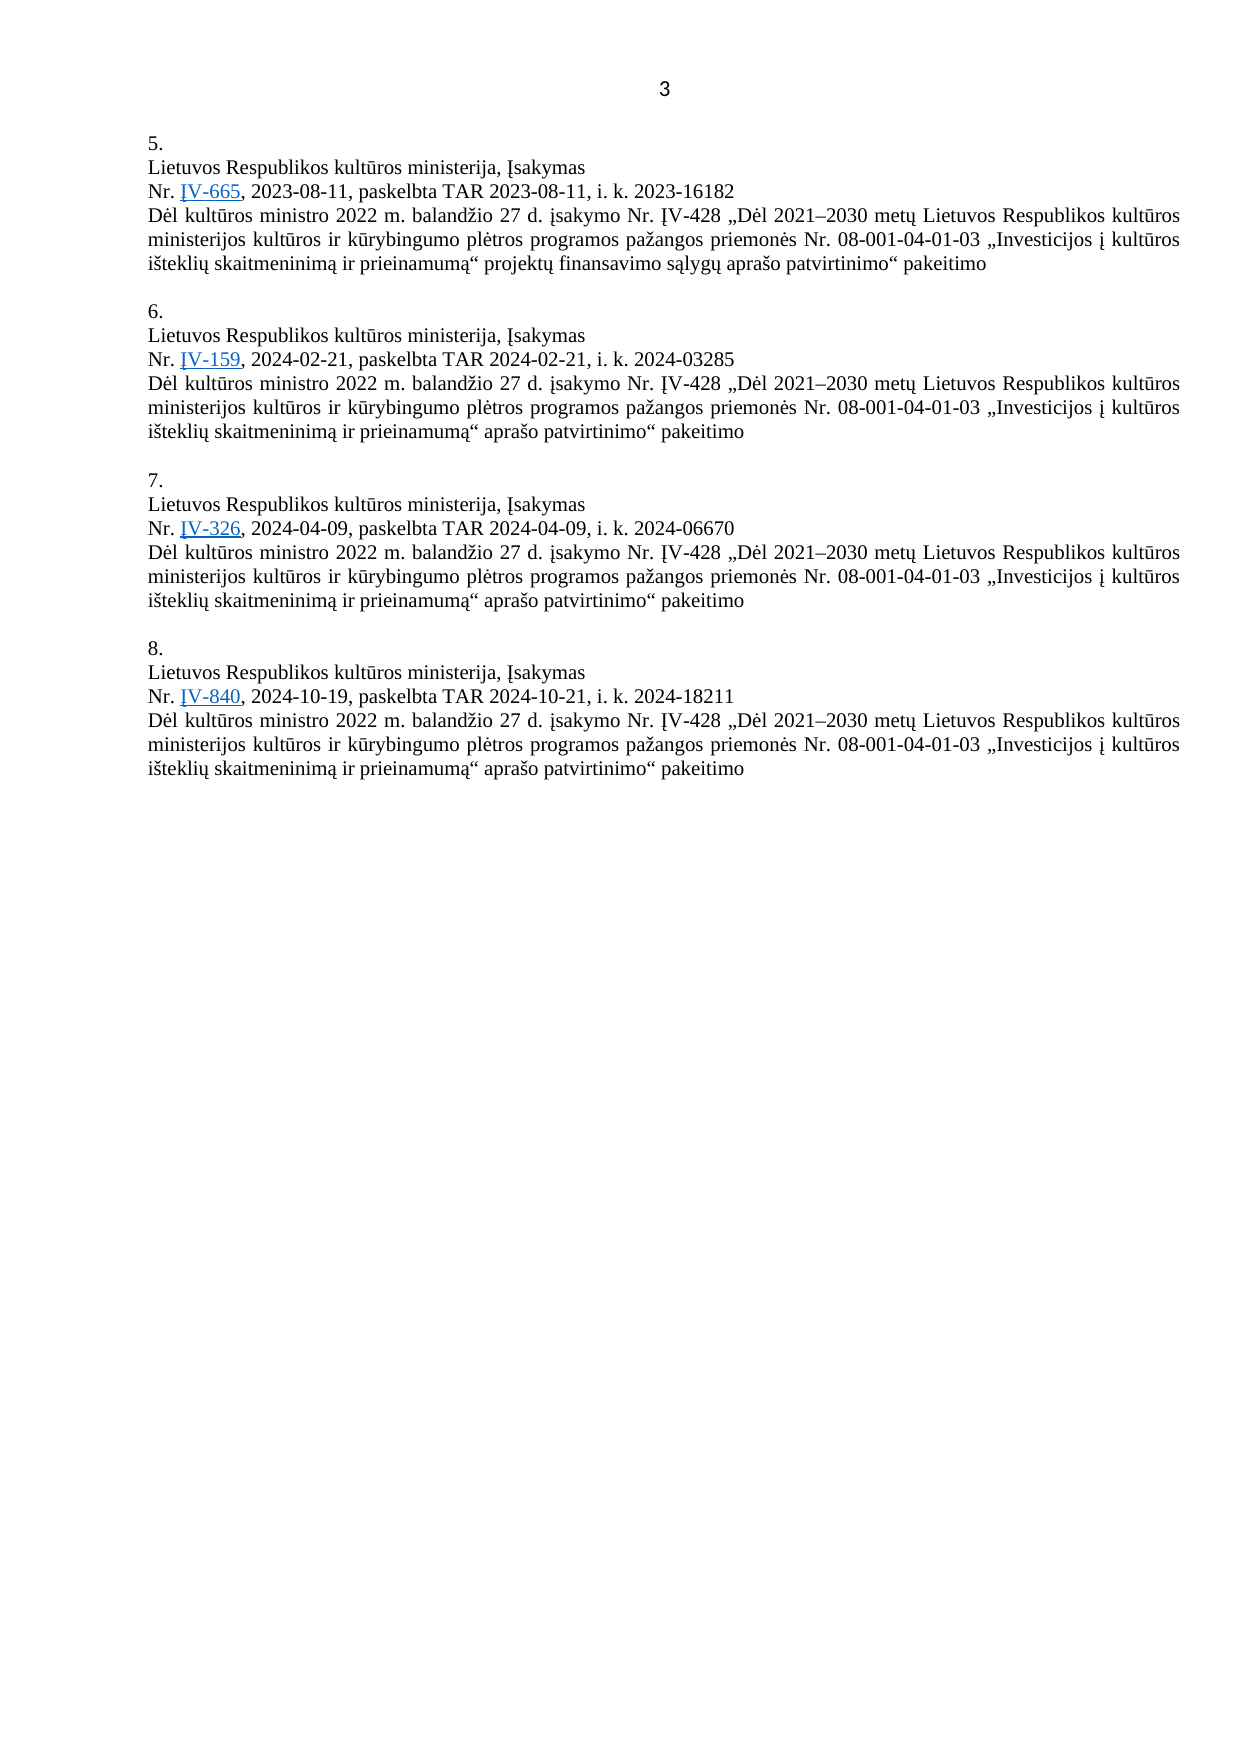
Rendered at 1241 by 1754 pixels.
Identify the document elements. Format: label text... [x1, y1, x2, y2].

text Lietuvos Respublikos kultūros ministerija, Įsakymas [148, 492, 1181, 516]
text Dėl kultūros ministro 2022 m. balandžio 27 d. įsakymo Nr. ĮV-428 „Dėl 2021–2030 metų Lietuvos Respublikos kultūros ministerijos kultūros ir kūrybingumo plėtros programos pažangos priemonės Nr. 08-001-04-01-03 „Investicijos į kultūros išteklių skaitmeninimą ir prieinamumą“ aprašo patvirtinimo“ pakeitimo [148, 540, 1181, 612]
text 8. [148, 636, 1181, 660]
text 5. [148, 131, 1181, 155]
text 6. [148, 299, 1181, 323]
text Nr. ĮV-159, 2024-02-21, paskelbta TAR 2024-02-21, i. k. 2024-03285 [148, 347, 1181, 371]
text Lietuvos Respublikos kultūros ministerija, Įsakymas [148, 660, 1181, 684]
text Dėl kultūros ministro 2022 m. balandžio 27 d. įsakymo Nr. ĮV-428 „Dėl 2021–2030 metų Lietuvos Respublikos kultūros ministerijos kultūros ir kūrybingumo plėtros programos pažangos priemonės Nr. 08-001-04-01-03 „Investicijos į kultūros išteklių skaitmeninimą ir prieinamumą“ projektų finansavimo sąlygų aprašo patvirtinimo“ pakeitimo [148, 203, 1181, 275]
text Nr. ĮV-326, 2024-04-09, paskelbta TAR 2024-04-09, i. k. 2024-06670 [148, 516, 1181, 540]
text Dėl kultūros ministro 2022 m. balandžio 27 d. įsakymo Nr. ĮV-428 „Dėl 2021–2030 metų Lietuvos Respublikos kultūros ministerijos kultūros ir kūrybingumo plėtros programos pažangos priemonės Nr. 08-001-04-01-03 „Investicijos į kultūros išteklių skaitmeninimą ir prieinamumą“ aprašo patvirtinimo“ pakeitimo [148, 708, 1181, 780]
text Nr. ĮV-665, 2023-08-11, paskelbta TAR 2023-08-11, i. k. 2023-16182 [148, 179, 1181, 203]
text Lietuvos Respublikos kultūros ministerija, Įsakymas [148, 323, 1181, 347]
text Dėl kultūros ministro 2022 m. balandžio 27 d. įsakymo Nr. ĮV-428 „Dėl 2021–2030 metų Lietuvos Respublikos kultūros ministerijos kultūros ir kūrybingumo plėtros programos pažangos priemonės Nr. 08-001-04-01-03 „Investicijos į kultūros išteklių skaitmeninimą ir prieinamumą“ aprašo patvirtinimo“ pakeitimo [148, 371, 1181, 443]
text Lietuvos Respublikos kultūros ministerija, Įsakymas [148, 155, 1181, 179]
text 7. [148, 467, 1181, 492]
text Nr. ĮV-840, 2024-10-19, paskelbta TAR 2024-10-21, i. k. 2024-18211 [148, 684, 1181, 708]
